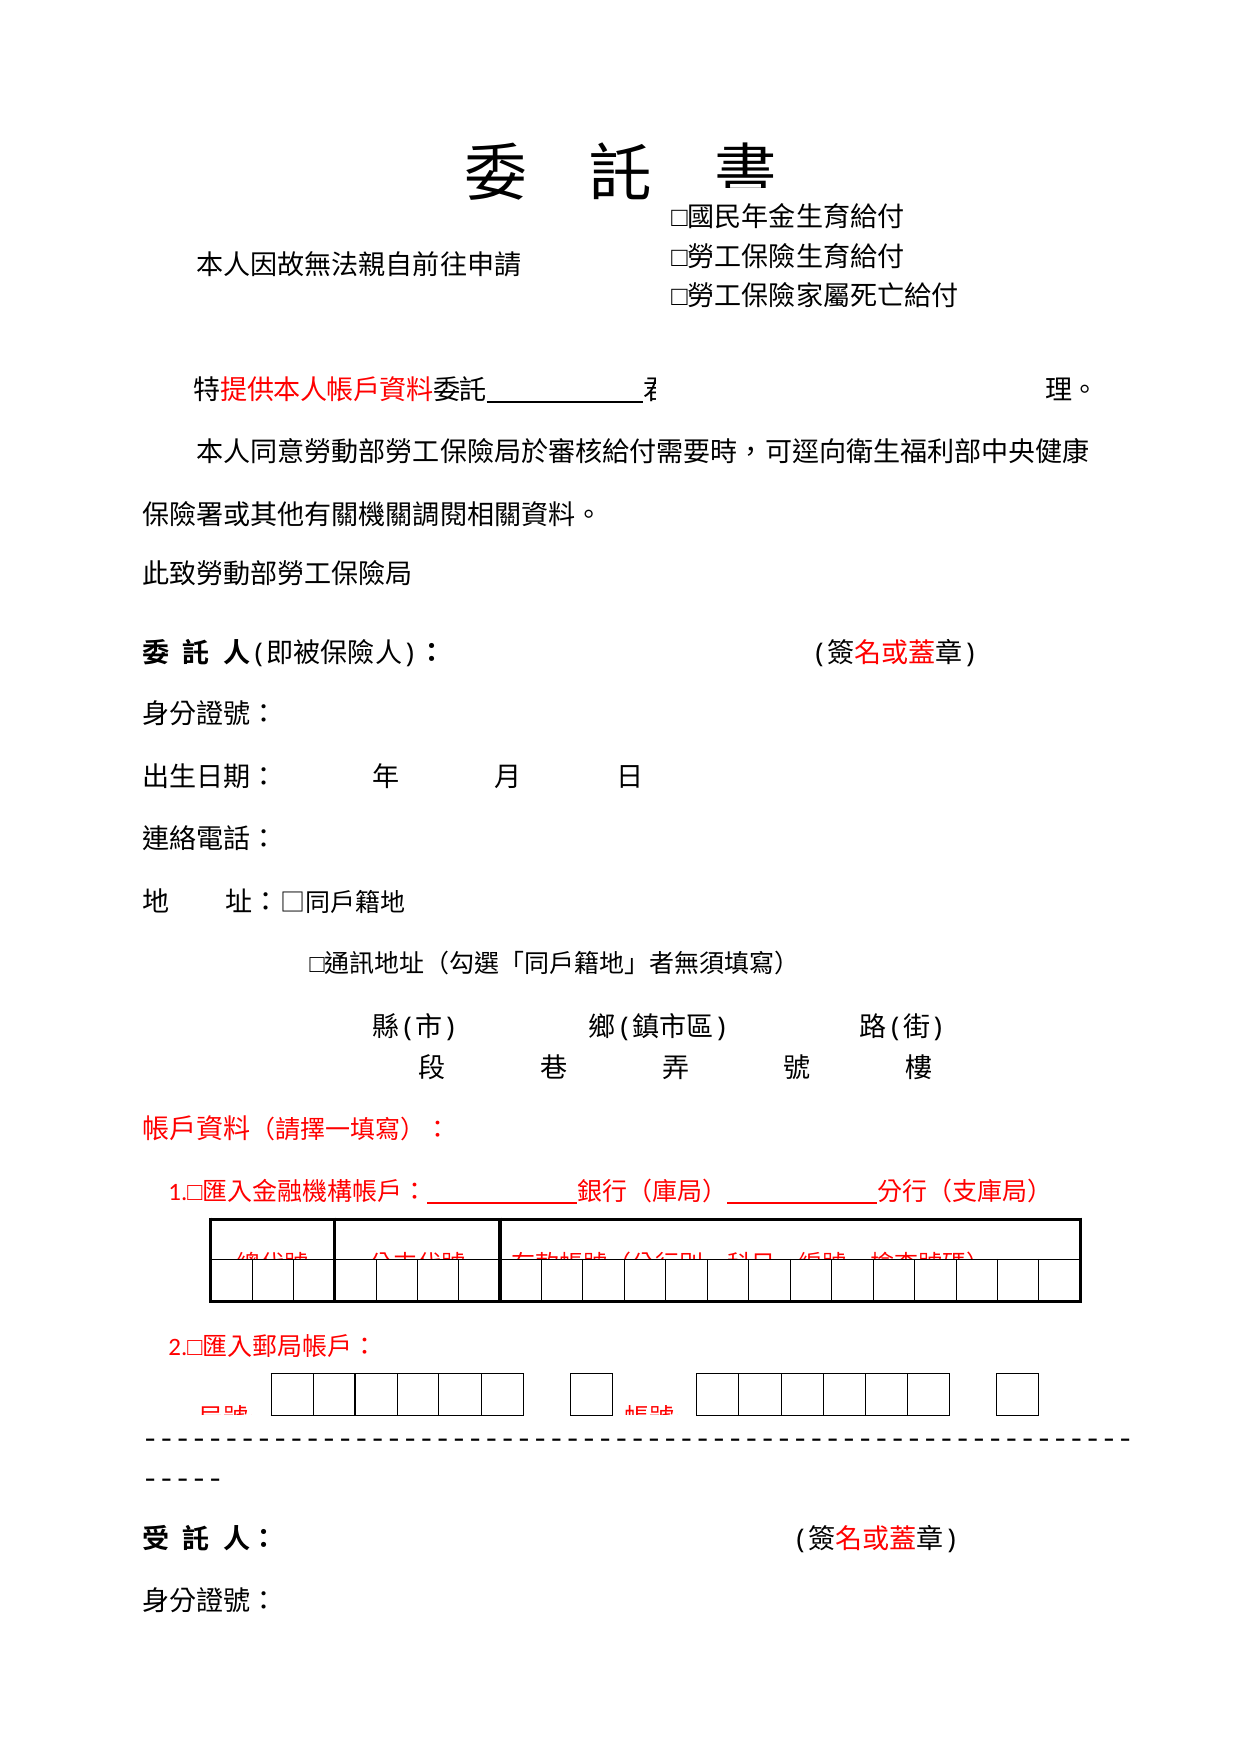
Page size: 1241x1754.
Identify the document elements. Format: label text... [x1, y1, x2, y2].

table_cell [253, 1260, 293, 1300]
text 本人同意勞動部勞工保險局於審核給付需要時，可逕向衛生福利部中央健康保險署或其他有關機關調閱相關資料。 [142, 408, 1098, 533]
table_cell [336, 1260, 376, 1300]
table_cell [418, 1260, 458, 1300]
table_cell [294, 1260, 333, 1300]
text 此致勞動部勞工保險局 [142, 552, 1098, 591]
text 地 址：□同戶籍地 [142, 858, 1098, 920]
text 特提供本人帳戶資料委託 君(與本人關係 )代為辦理。 [142, 346, 656, 408]
text 帳戶資料（請擇一填寫）： [142, 1085, 1098, 1147]
table_header 分支代號 [336, 1221, 498, 1259]
table_header [866, 1374, 907, 1415]
text □勞工保險家屬死亡給付 [671, 274, 1031, 313]
table_header [482, 1374, 523, 1415]
table_cell [957, 1260, 997, 1300]
table_header [439, 1374, 481, 1415]
table_cell [749, 1260, 790, 1300]
text 委 託 人(即被保險人)： (簽名或蓋章) [142, 631, 1098, 670]
text 本人因故無法親自前往申請 [142, 221, 656, 283]
table_cell [212, 1260, 252, 1300]
table_header [782, 1374, 823, 1415]
table_cell [459, 1260, 498, 1300]
table_header [571, 1374, 612, 1415]
table_header 存款帳號（分行別、科目、編號、檢查號碼） [502, 1221, 1079, 1259]
text 2.□匯入郵局帳戶： [118, 1303, 1098, 1366]
text 段 巷 弄 號 樓 [142, 1045, 1133, 1085]
text 受 託 人： (簽名或蓋章) [142, 1495, 1098, 1557]
text 出生日期： 年 月 日 [142, 733, 1098, 795]
table_header [356, 1374, 397, 1415]
table_cell [998, 1260, 1038, 1300]
table_header [824, 1374, 865, 1415]
table_cell [583, 1260, 624, 1300]
text 身分證號： [142, 1557, 1098, 1620]
table_header 帳號: [613, 1373, 696, 1415]
table_cell [502, 1260, 541, 1300]
text 委 託 書 [142, 96, 1098, 418]
text 1.□匯入金融機構帳戶： 銀行（庫局） 分行（支庫局） [118, 1147, 1163, 1210]
table_header [997, 1374, 1038, 1415]
text 縣(市) 鄉(鎮市區) 路(街) [142, 983, 1098, 1045]
text [1046, 221, 1098, 283]
table_cell [666, 1260, 707, 1300]
table_cell [874, 1260, 914, 1300]
table_header [697, 1374, 738, 1415]
table_cell [791, 1260, 831, 1300]
table_header [739, 1374, 781, 1415]
table_header － [524, 1373, 570, 1415]
table_header [908, 1374, 949, 1415]
text 特提供本人帳戶資料委託 君(與本人關係 )代為辦理。 [1046, 346, 1098, 408]
text □通訊地址（勾選「同戶籍地」者無須填寫） [147, 920, 1098, 983]
text □勞工保險生育給付 [671, 235, 1031, 274]
table_cell [1039, 1260, 1079, 1300]
table_cell [915, 1260, 956, 1300]
table_header 局號: [187, 1373, 271, 1415]
text 身分證號： [142, 670, 1098, 733]
table_cell [832, 1260, 873, 1300]
text ------------------------------------------------------------------ [142, 1416, 1133, 1495]
table_header － [950, 1373, 996, 1415]
text 連絡電話： [142, 795, 1098, 858]
text □國民年金生育給付 [671, 195, 1031, 235]
table_cell [625, 1260, 665, 1300]
table_header [314, 1374, 354, 1415]
table_cell [708, 1260, 748, 1300]
table_header [272, 1374, 313, 1415]
table_cell [542, 1260, 582, 1300]
table_header [398, 1374, 438, 1415]
table_cell [377, 1260, 417, 1300]
table_header 總代號 [212, 1221, 333, 1259]
